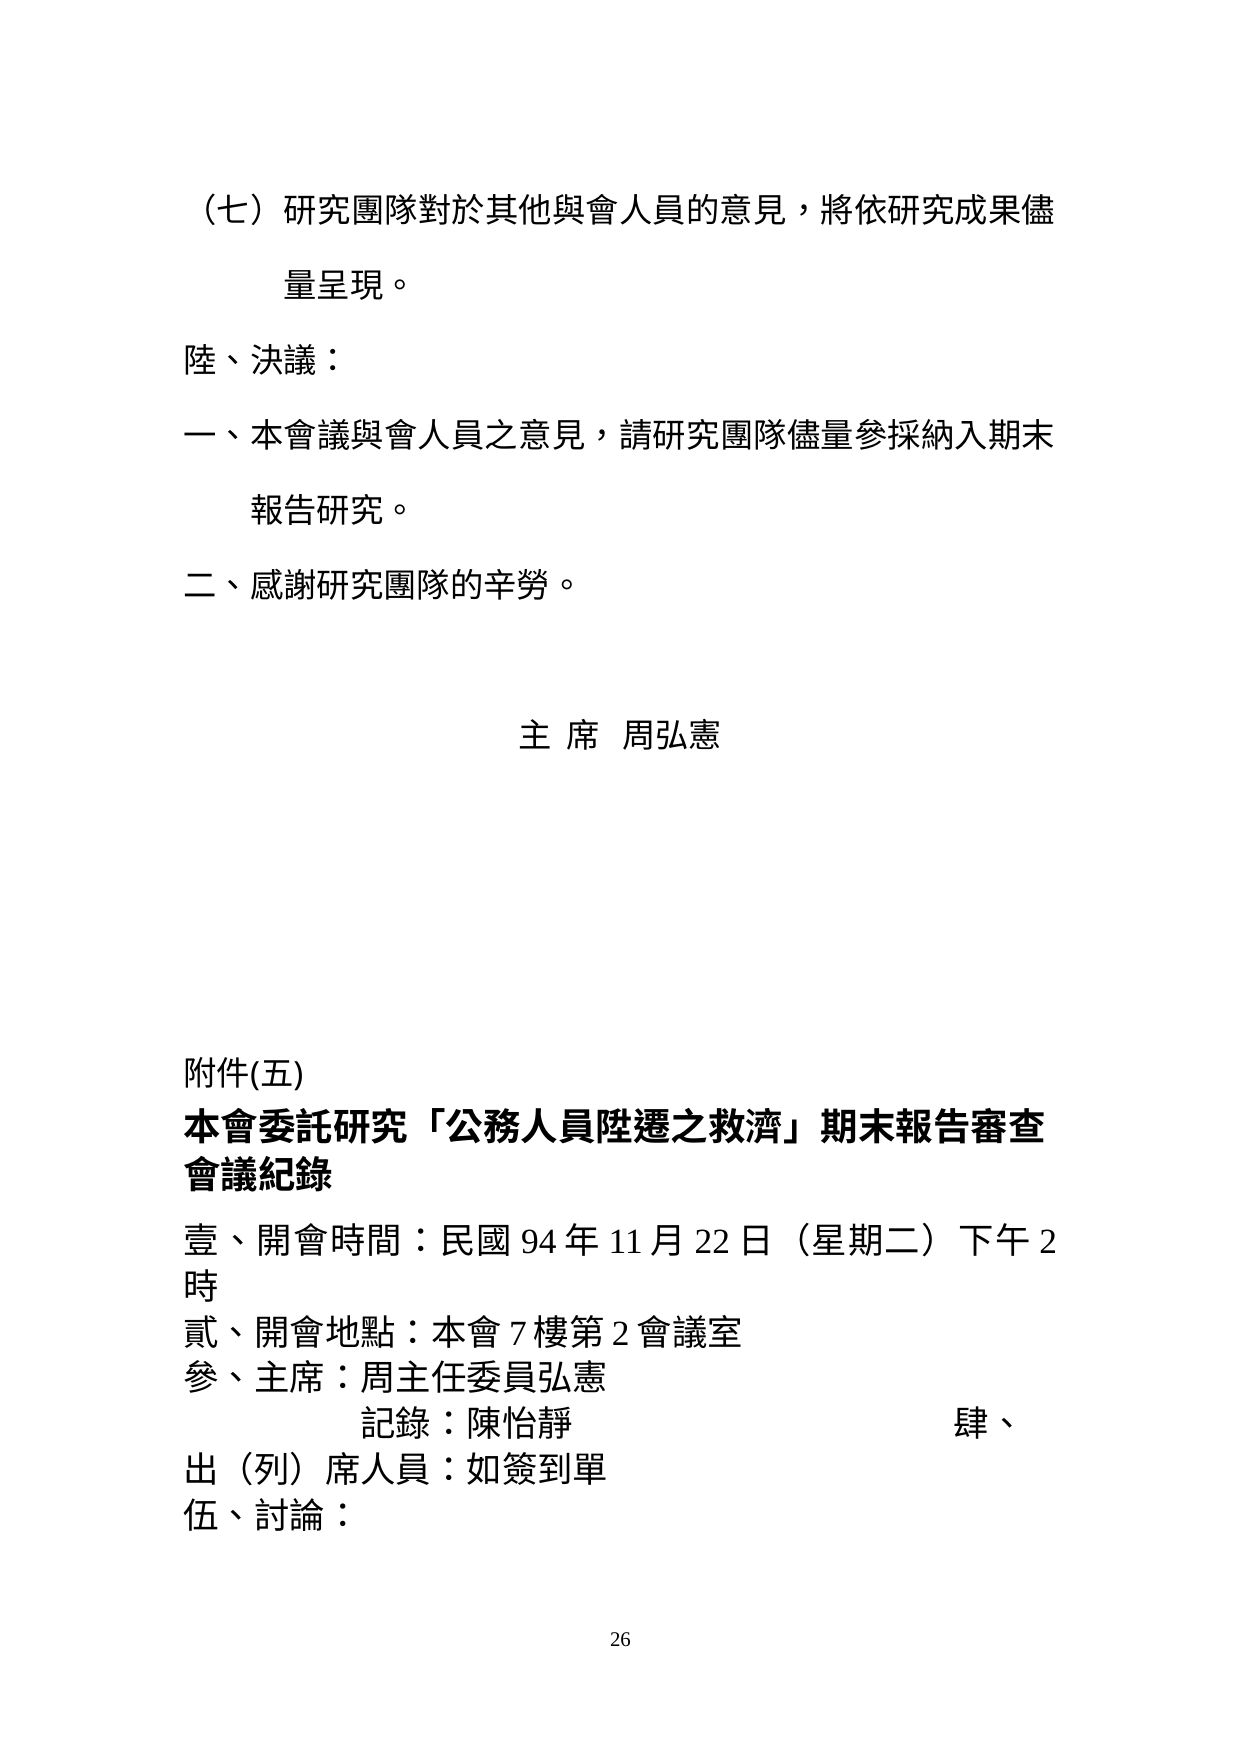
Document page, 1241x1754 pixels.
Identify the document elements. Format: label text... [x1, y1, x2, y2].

text 壹、開會時間：民國94年11月22日（星期二）下午2時 [183, 1217, 1057, 1308]
text 貳、開會地點：本會7樓第2會議室 [183, 1308, 1057, 1354]
text 記錄：陳怡靜 肆、出（列）席人員：如簽到單 [183, 1400, 1057, 1492]
text 伍、討論： [183, 1492, 1057, 1537]
text 二、感謝研究團隊的辛勞。 [183, 539, 1057, 614]
text 附件(五) [183, 1027, 1057, 1102]
text （七）研究團隊對於其他與會人員的意見，將依研究成果儘量呈現。 [183, 164, 1057, 314]
text 陸、決議： [183, 314, 1057, 389]
text 主 席 周弘憲 [183, 689, 1057, 764]
text 本會委託研究「公務人員陞遷之救濟」期末報告審查會議紀錄 [183, 1102, 1057, 1198]
text 參、主席：周主任委員弘憲 [183, 1354, 1057, 1400]
text 一、本會議與會人員之意見，請研究團隊儘量參採納入期末報告研究。 [183, 389, 1057, 539]
